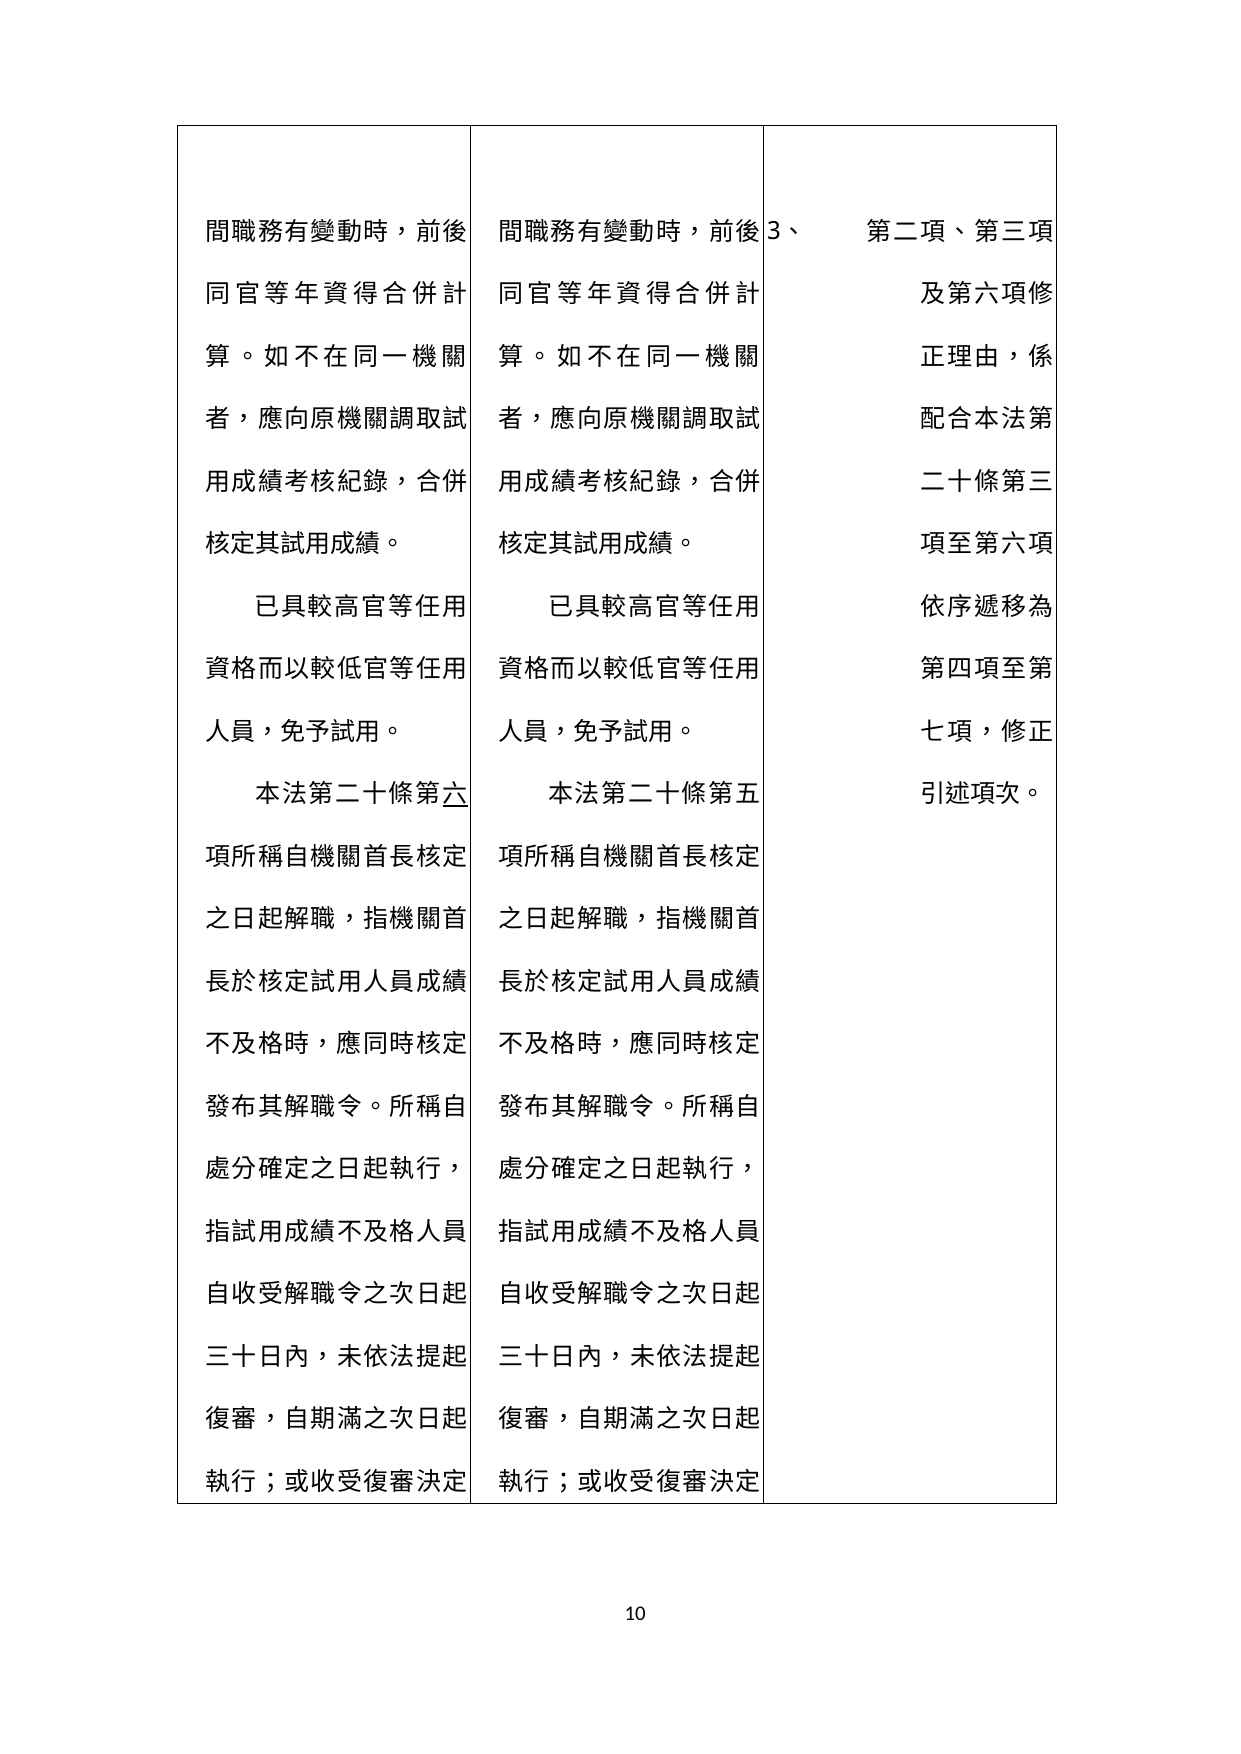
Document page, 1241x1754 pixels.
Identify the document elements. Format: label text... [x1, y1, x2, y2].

table_cell 間職務有變動時，前後同官等年資得合併計算。如不在同一機關者，應向原機關調取試用成績考核紀錄，合併核定其試用成績。 已具較高官等任用資格而以較低官等任用人員，免予試用。 本法第二十條第六項所稱自機關首長核定之日起解職，指機關首長於核定試用人員成績不及格時，應同時核定發布其解職令。所稱自處分確定之日起執行，指試用成績不及格人員自收受解職令之次日起三十日內，未依法提起復審，自期滿之次日起執行；或收受復審決定 [178, 126, 470, 1503]
table_cell 間職務有變動時，前後同官等年資得合併計算。如不在同一機關者，應向原機關調取試用成績考核紀錄，合併核定其試用成績。 已具較高官等任用資格而以較低官等任用人員，免予試用。 本法第二十條第五項所稱自機關首長核定之日起解職，指機關首長於核定試用人員成績不及格時，應同時核定發布其解職令。所稱自處分確定之日起執行，指試用成績不及格人員自收受解職令之次日起三十日內，未依法提起復審，自期滿之次日起執行；或收受復審決定 [471, 126, 763, 1503]
table_cell 本條修正第一項、第二項、第三項及第六項。 第一項修正理由，本法第二十條第二項第五款所增訂「其他不適任情形有具體事實」之試用成績不及格情事，應於試用期滿時，就試用期間表現，按本法第二十條第三項所定工作表現、忠誠守法、品行態度、發展潛能、體能狀況等項目，整體綜合考核，爰併予納入第一項後段規定。 第二項、第三項及第六項修正理由，係配合本法第二十條第三項至第六項依序遞移為第四項至第七項，修正引述項次。 [764, 126, 1056, 1503]
